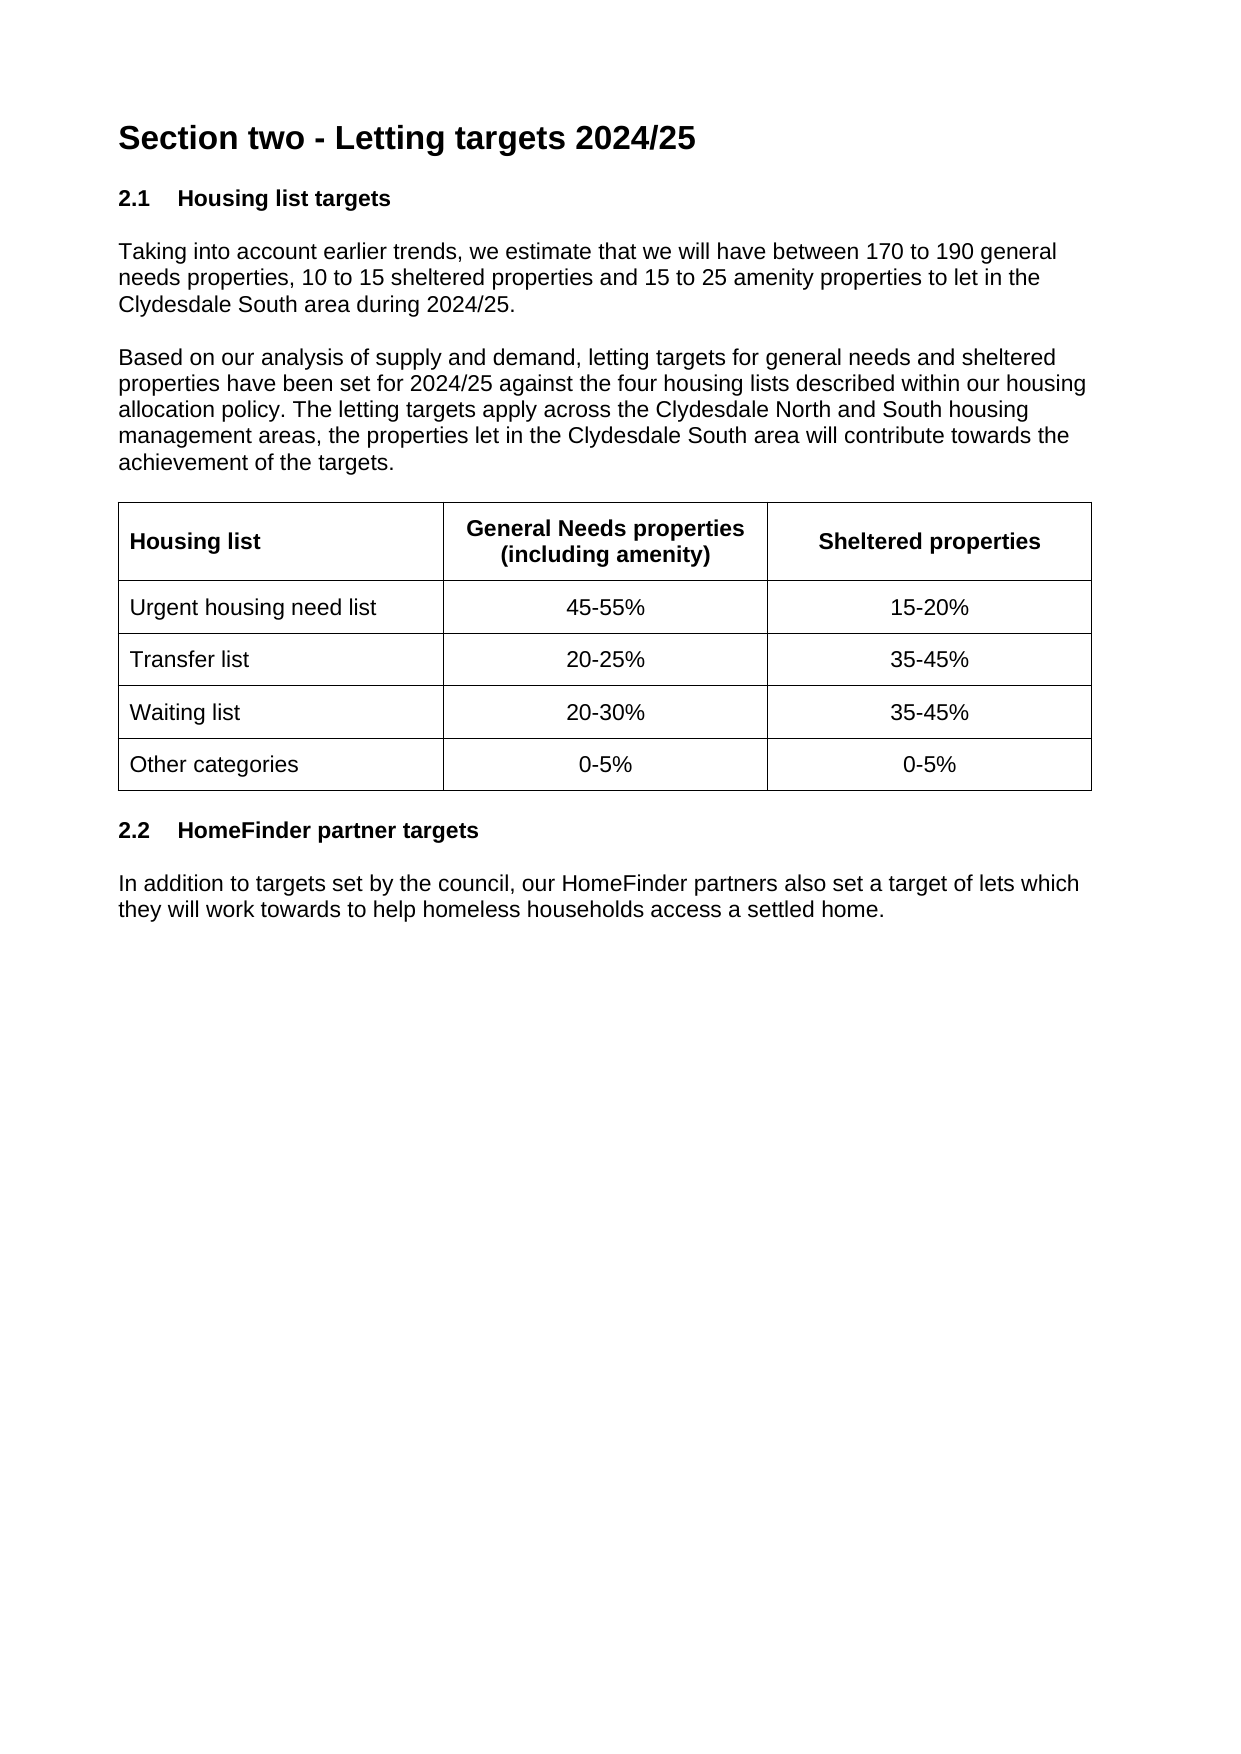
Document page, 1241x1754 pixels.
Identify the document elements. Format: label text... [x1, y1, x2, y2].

text 2.1 Housing list targets [118, 185, 1122, 212]
table_cell 15-20% [768, 581, 1091, 633]
text 2.2 HomeFinder partner targets [118, 817, 1122, 844]
table_cell 35-45% [768, 634, 1091, 685]
table_cell Transfer list [119, 634, 443, 685]
table_cell 45-55% [444, 581, 767, 633]
table_cell 35-45% [768, 686, 1091, 737]
table_cell Urgent housing need list [119, 581, 443, 633]
table_cell 20-25% [444, 634, 767, 685]
table_cell 0-5% [444, 739, 767, 790]
table_cell Other categories [119, 739, 443, 790]
table_cell Waiting list [119, 686, 443, 737]
table_cell 0-5% [768, 739, 1091, 790]
text Based on our analysis of supply and demand, letting targets for general needs and sheltered properties have been set for 2024/25 against the four housing lists described within our housing allocation policy. The letting targets apply across the Clydesdale North and South housing management areas, the properties let in the Clydesdale South area will contribute towards the achievement of the targets. [118, 343, 1122, 475]
text In addition to targets set by the council, our HomeFinder partners also set a target of lets which they will work towards to help homeless households access a settled home. [118, 870, 1122, 923]
table_header Housing list [119, 503, 443, 580]
table_header Sheltered properties [768, 503, 1091, 580]
subtitle Section two - Letting targets 2024/25 [118, 118, 1122, 157]
table_header General Needs properties (including amenity) [444, 503, 767, 580]
table_cell 20-30% [444, 686, 767, 737]
text Taking into account earlier trends, we estimate that we will have between 170 to 190 general needs properties, 10 to 15 sheltered properties and 15 to 25 amenity properties to let in the Clydesdale South area during 2024/25. [118, 238, 1122, 317]
